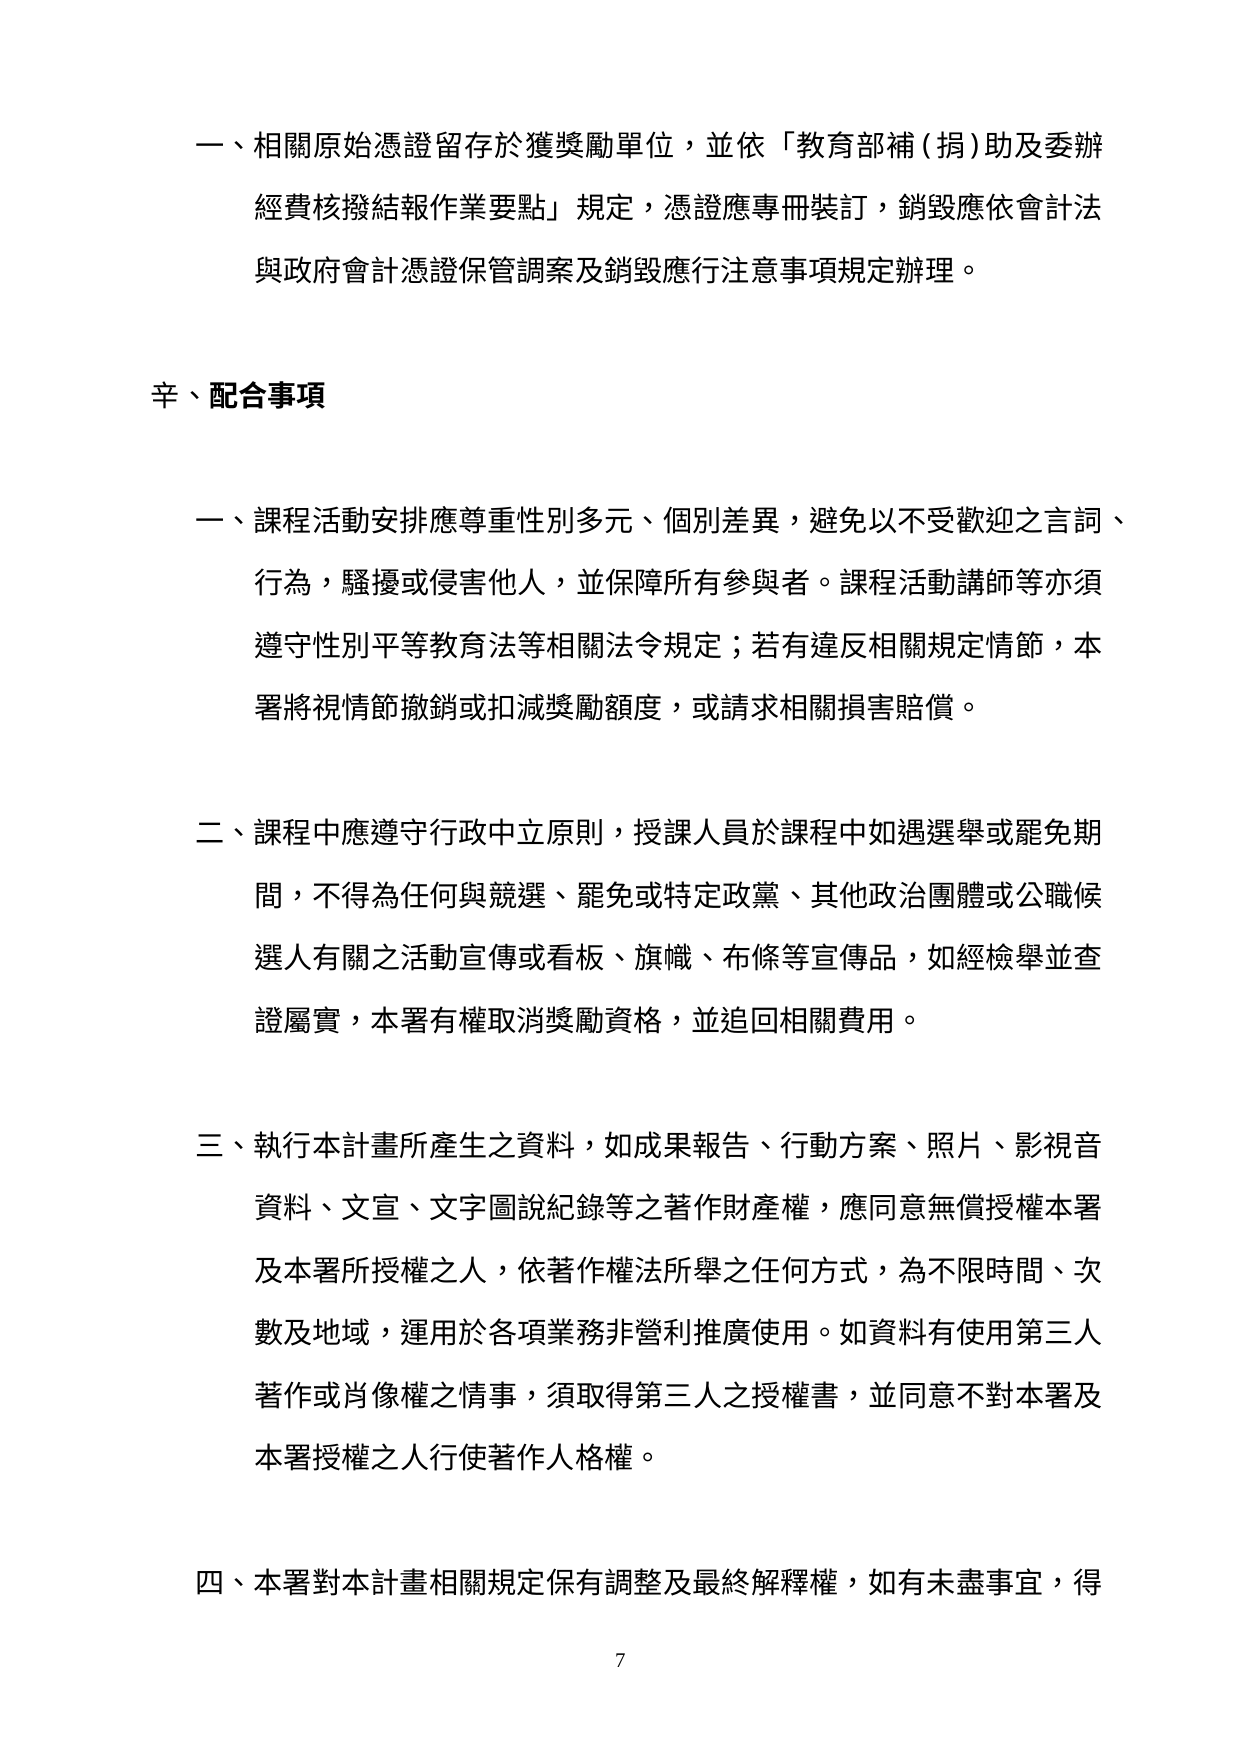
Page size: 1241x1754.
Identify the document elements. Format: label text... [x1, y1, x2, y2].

list 課程活動安排應尊重性別多元、個別差異，避免以不受歡迎之言詞、行為，騷擾或侵害他人，並保障所有參與者。課程活動講師等亦須遵守性別平等教育法等相關法令規定；若有違反相關規定情節，本署將視情節撤銷或扣減獎勵額度，或請求相關損害賠償。 [195, 477, 1104, 727]
list 執行本計畫所產生之資料，如成果報告、行動方案、照片、影視音資料、文宣、文字圖說紀錄等之著作財產權，應同意無償授權本署及本署所授權之人，依著作權法所舉之任何方式，為不限時間、次數及地域，運用於各項業務非營利推廣使用。如資料有使用第三人著作或肖像權之情事，須取得第三人之授權書，並同意不對本署及本署授權之人行使著作人格權。 [195, 1102, 1104, 1477]
subtitle 配合事項 [151, 352, 1104, 414]
list 本署對本計畫相關規定保有調整及最終解釋權，如有未盡事宜，得 [195, 1539, 1104, 1602]
list 相關原始憑證留存於獲獎勵單位，並依「教育部補(捐)助及委辦經費核撥結報作業要點」規定，憑證應專冊裝訂，銷毀應依會計法與政府會計憑證保管調案及銷毀應行注意事項規定辦理。 [195, 102, 1104, 289]
list 課程中應遵守行政中立原則，授課人員於課程中如遇選舉或罷免期間，不得為任何與競選、罷免或特定政黨、其他政治團體或公職候選人有關之活動宣傳或看板、旗幟、布條等宣傳品，如經檢舉並查證屬實，本署有權取消獎勵資格，並追回相關費用。 [195, 789, 1104, 1039]
